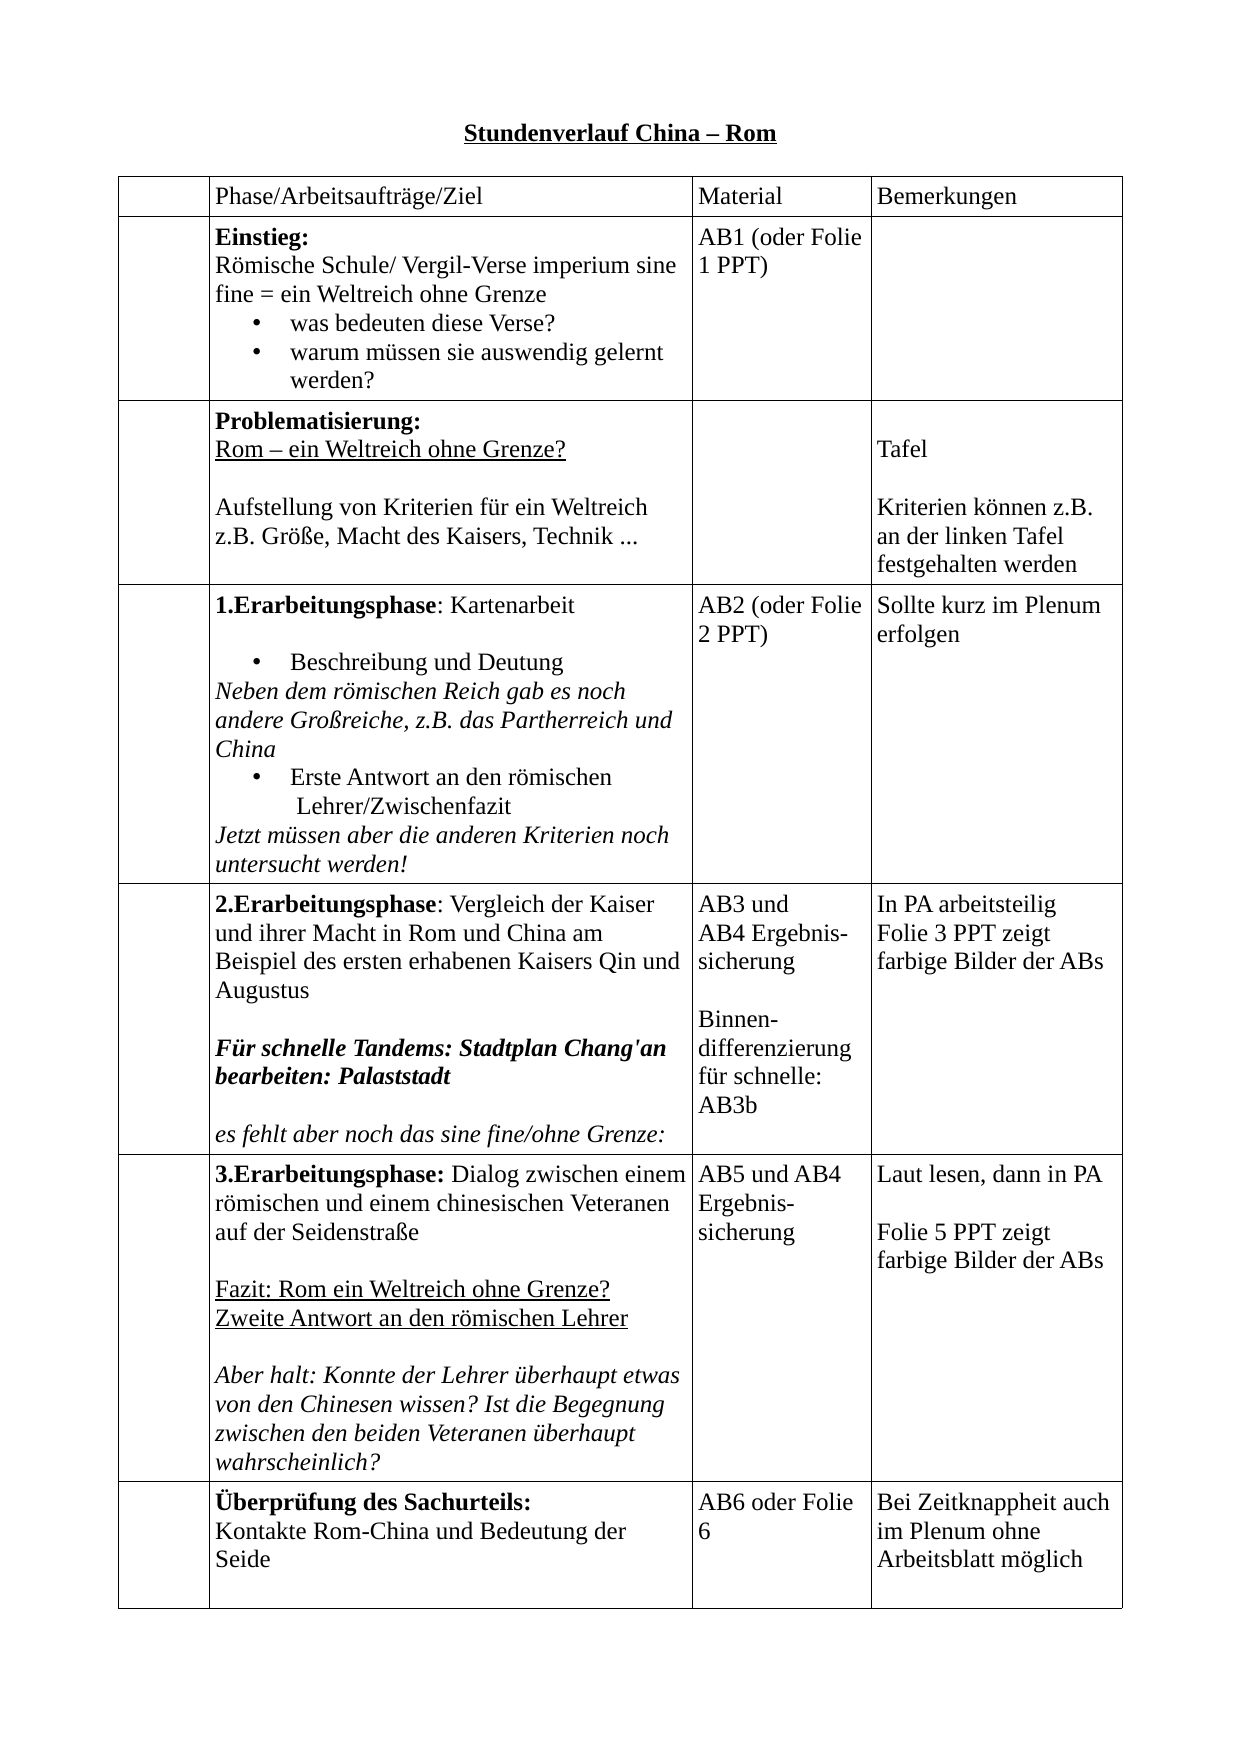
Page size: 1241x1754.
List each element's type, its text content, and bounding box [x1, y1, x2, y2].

table_cell Bei Zeitknappheit auch im Plenum ohne Arbeitsblatt möglich [872, 1482, 1122, 1608]
table_cell AB5 und AB4 Ergebnis- sicherung [693, 1155, 871, 1481]
table_cell AB1 (oder Folie 1 PPT) [693, 217, 871, 400]
table_header Phase/Arbeitsaufträge/Ziel [210, 177, 692, 216]
table_header Bemerkungen [872, 177, 1122, 216]
table_cell [119, 401, 209, 584]
table_cell [119, 585, 209, 883]
table_cell In PA arbeitsteilig Folie 3 PPT zeigt farbige Bilder der ABs [872, 884, 1122, 1153]
table_cell 2.Erarbeitungsphase: Vergleich der Kaiser und ihrer Macht in Rom und China am Beispiel des ersten erhabenen Kaisers Qin und Augustus Für schnelle Tandems: Stadtplan Chang'an bearbeiten: Palaststadt es fehlt aber noch das sine fine/ohne Grenze: [210, 884, 692, 1153]
table_cell 3.Erarbeitungsphase: Dialog zwischen einem römischen und einem chinesischen Veteranen auf der Seidenstraße Fazit: Rom ein Weltreich ohne Grenze? Zweite Antwort an den römischen Lehrer Aber halt: Konnte der Lehrer überhaupt etwas von den Chinesen wissen? Ist die Begegnung zwischen den beiden Veteranen überhaupt wahrscheinlich? [210, 1155, 692, 1481]
table_header [119, 177, 209, 216]
table_cell AB6 oder Folie 6 [693, 1482, 871, 1608]
table_cell Überprüfung des Sachurteils: Kontakte Rom-China und Bedeutung der Seide [210, 1482, 692, 1608]
table_cell AB2 (oder Folie 2 PPT) [693, 585, 871, 883]
table_cell AB3 und AB4 Ergebnis- sicherung Binnen- differenzierung für schnelle: AB3b [693, 884, 871, 1153]
table_cell Laut lesen, dann in PA Folie 5 PPT zeigt farbige Bilder der ABs [872, 1155, 1122, 1481]
table_header Material [693, 177, 871, 216]
table_cell [119, 1155, 209, 1481]
text Stundenverlauf China – Rom [118, 118, 1122, 147]
table_cell [693, 401, 871, 584]
table_cell [872, 217, 1122, 400]
table_cell [119, 884, 209, 1153]
table_cell [119, 217, 209, 400]
table_cell Tafel Kriterien können z.B. an der linken Tafel festgehalten werden [872, 401, 1122, 584]
table_cell Problematisierung: Rom – ein Weltreich ohne Grenze? Aufstellung von Kriterien für ein Weltreich z.B. Größe, Macht des Kaisers, Technik ... [210, 401, 692, 584]
table_cell [119, 1482, 209, 1608]
table_cell 1.Erarbeitungsphase: Kartenarbeit Beschreibung und Deutung Neben dem römischen Reich gab es noch andere Großreiche, z.B. das Partherreich und China Erste Antwort an den römischen Lehrer/Zwischenfazit Jetzt müssen aber die anderen Kriterien noch untersucht werden! [210, 585, 692, 883]
table_cell Einstieg: Römische Schule/ Vergil-Verse imperium sine fine = ein Weltreich ohne Grenze was bedeuten diese Verse? warum müssen sie auswendig gelernt werden? [210, 217, 692, 400]
table_cell Sollte kurz im Plenum erfolgen [872, 585, 1122, 883]
